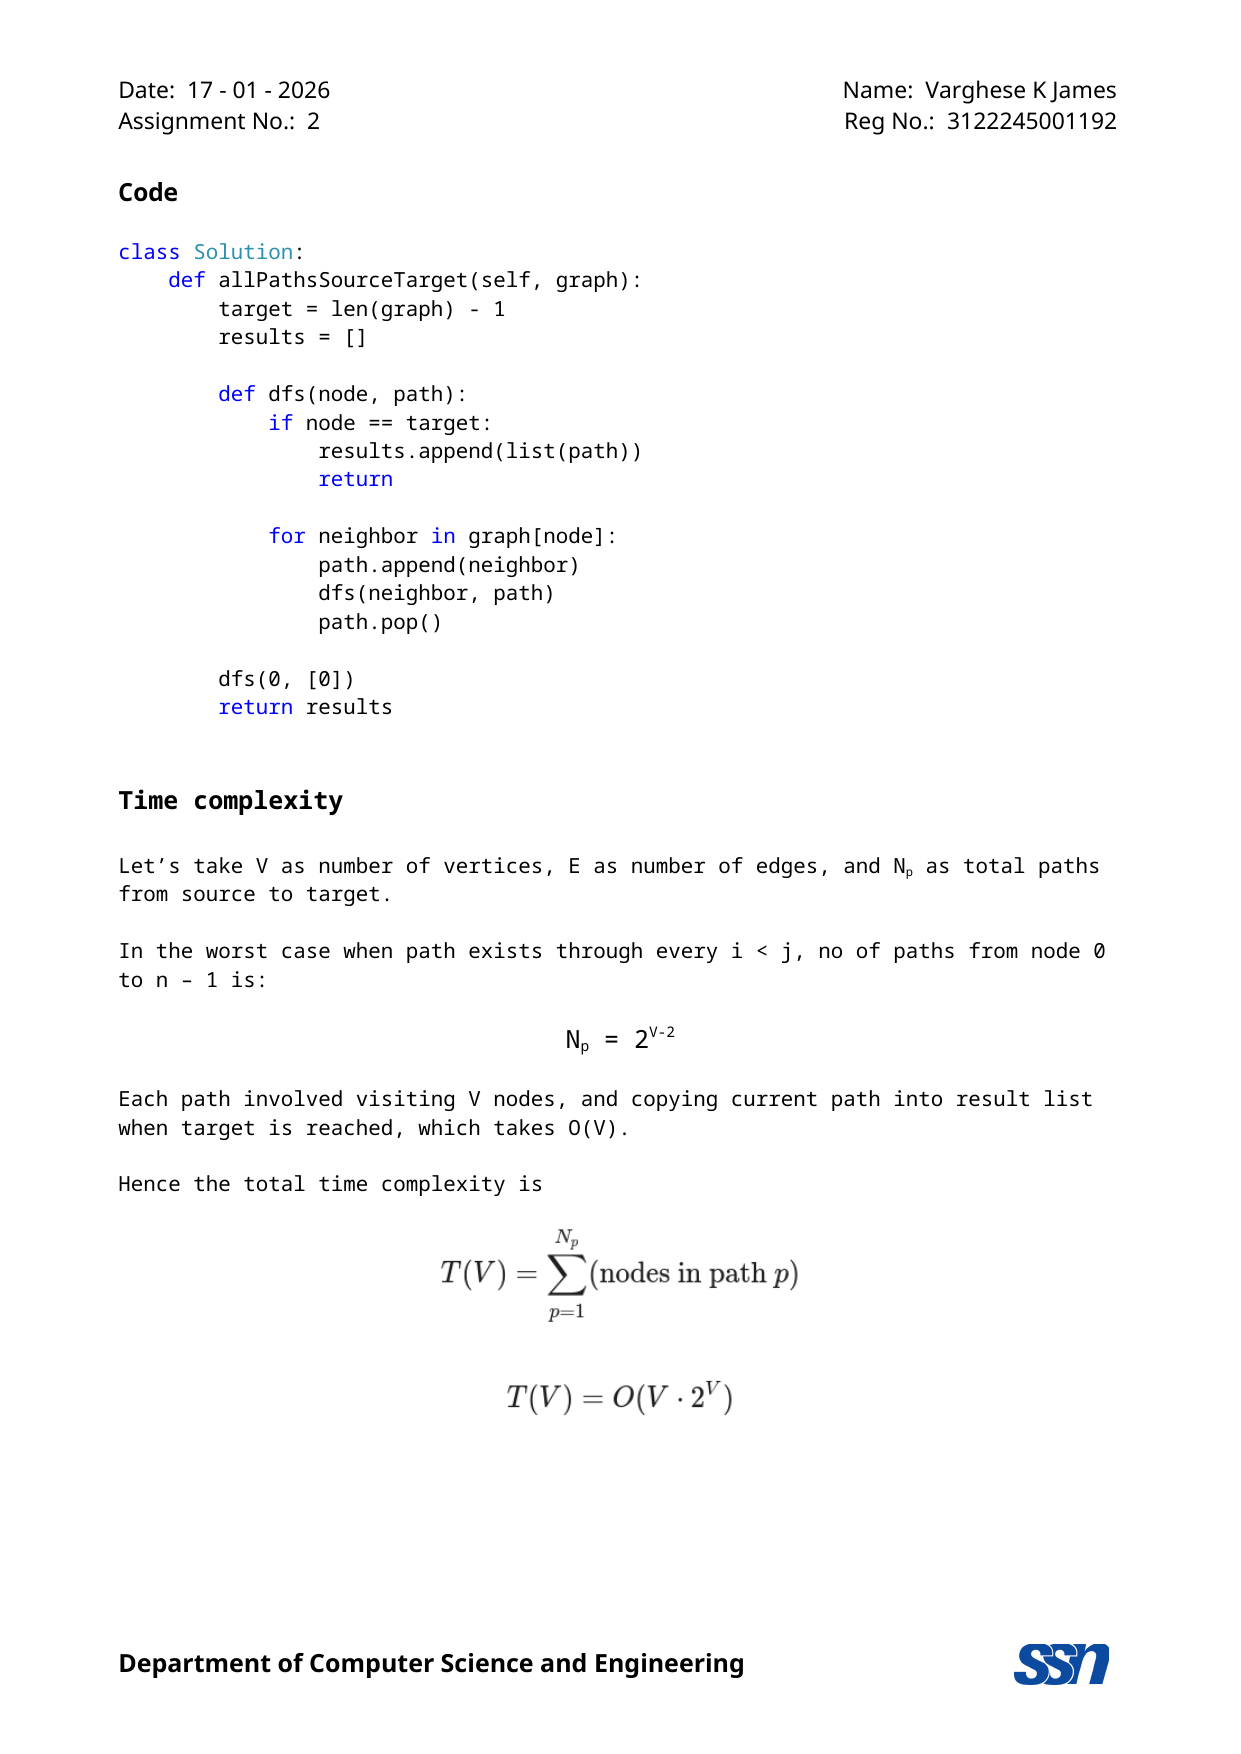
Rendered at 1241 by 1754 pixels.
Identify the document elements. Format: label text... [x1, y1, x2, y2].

text def dfs(node, path): [118, 379, 1122, 408]
text return [118, 464, 1122, 493]
text dfs(neighbor, path) [118, 578, 1122, 607]
picture [118, 1226, 1123, 1323]
text In the worst case when path exists through every i < j, no of paths from node 0 to n – 1 is: [118, 936, 1122, 993]
text results = [] [118, 322, 1122, 351]
text if node == target: [118, 408, 1122, 436]
text Hence the total time complexity is [118, 1169, 1122, 1198]
subtitle Code [118, 174, 1122, 209]
text target = len(graph) - 1 [118, 294, 1122, 322]
text Np = 2V-2 [118, 1022, 1122, 1056]
picture [1014, 1644, 1109, 1685]
text for neighbor in graph[node]: [118, 521, 1122, 550]
text class Solution: [118, 237, 1122, 266]
text return results [118, 692, 1122, 721]
text Each path involved visiting V nodes, and copying current path into result list when target is reached, which takes O(V). [118, 1084, 1122, 1141]
text def allPathsSourceTarget(self, graph): [118, 266, 1122, 294]
text path.pop() [118, 607, 1122, 635]
text results.append(list(path)) [118, 436, 1122, 464]
subtitle Time complexity [118, 783, 1122, 817]
text Let’s take V as number of vertices, E as number of edges, and Np as total paths from source to target. [118, 851, 1122, 908]
picture [118, 1356, 1123, 1439]
text dfs(0, [0]) [118, 664, 1122, 692]
text path.append(neighbor) [118, 550, 1122, 578]
